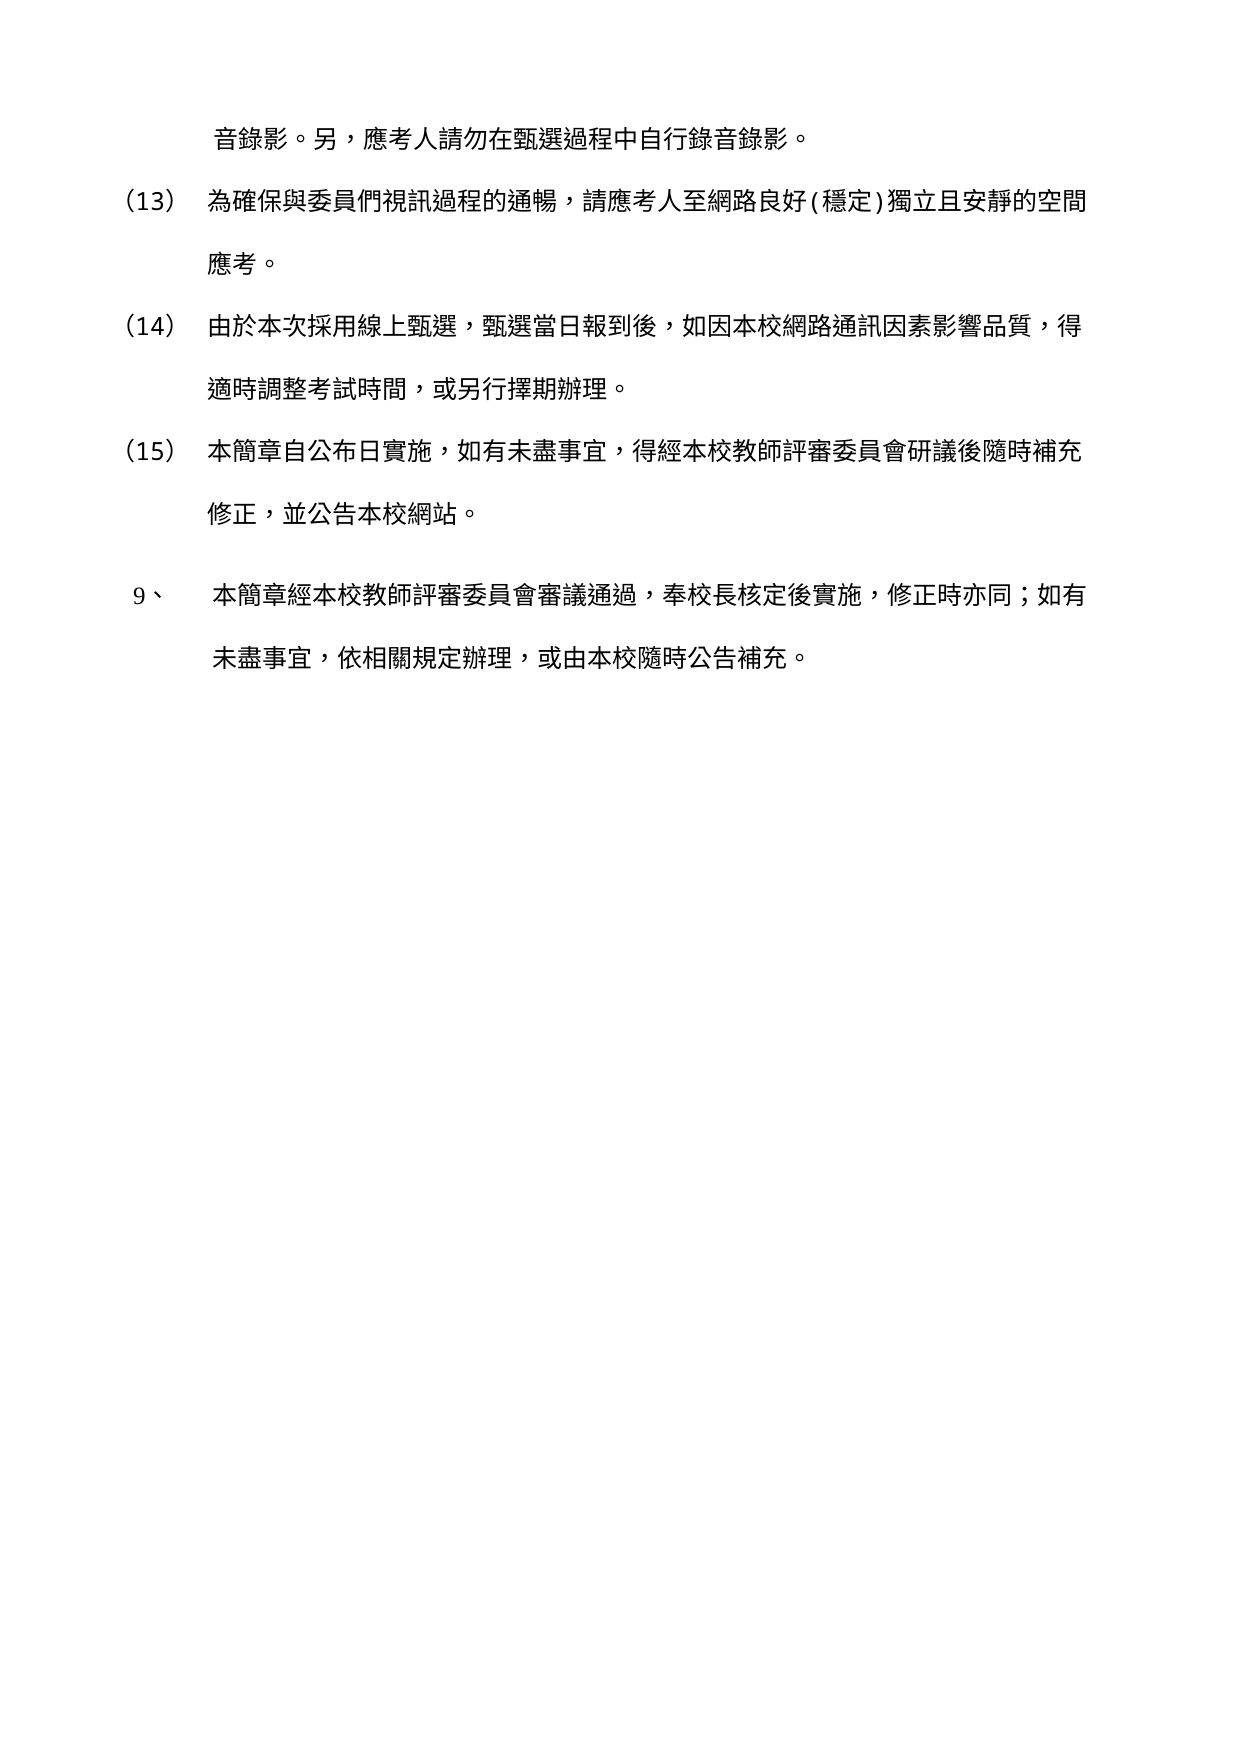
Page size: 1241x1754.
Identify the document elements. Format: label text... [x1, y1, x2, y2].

list 由於本次採用線上甄選，甄選當日報到後，如因本校網路通訊因素影響品質，得 [110, 283, 1093, 346]
list 為確保與委員們視訊過程的通暢，請應考人至網路良好(穩定)獨立且安靜的空間 [110, 158, 1093, 221]
list 本簡章經本校教師評審委員會審議通過，奉校長核定後實施，修正時亦同；如有未盡事宜，依相關規定辦理，或由本校隨時公告補充。 [133, 552, 1093, 677]
list 本簡章自公布日實施，如有未盡事宜，得經本校教師評審委員會研議後隨時補充 [110, 408, 1093, 471]
text 應考。 [207, 221, 1093, 283]
text 音錄影。另，應考人請勿在甄選過程中自行錄音錄影。 [133, 96, 1093, 158]
text 修正，並公告本校網站。 [207, 471, 1093, 533]
text 適時調整考試時間，或另行擇期辦理。 [207, 346, 1093, 408]
